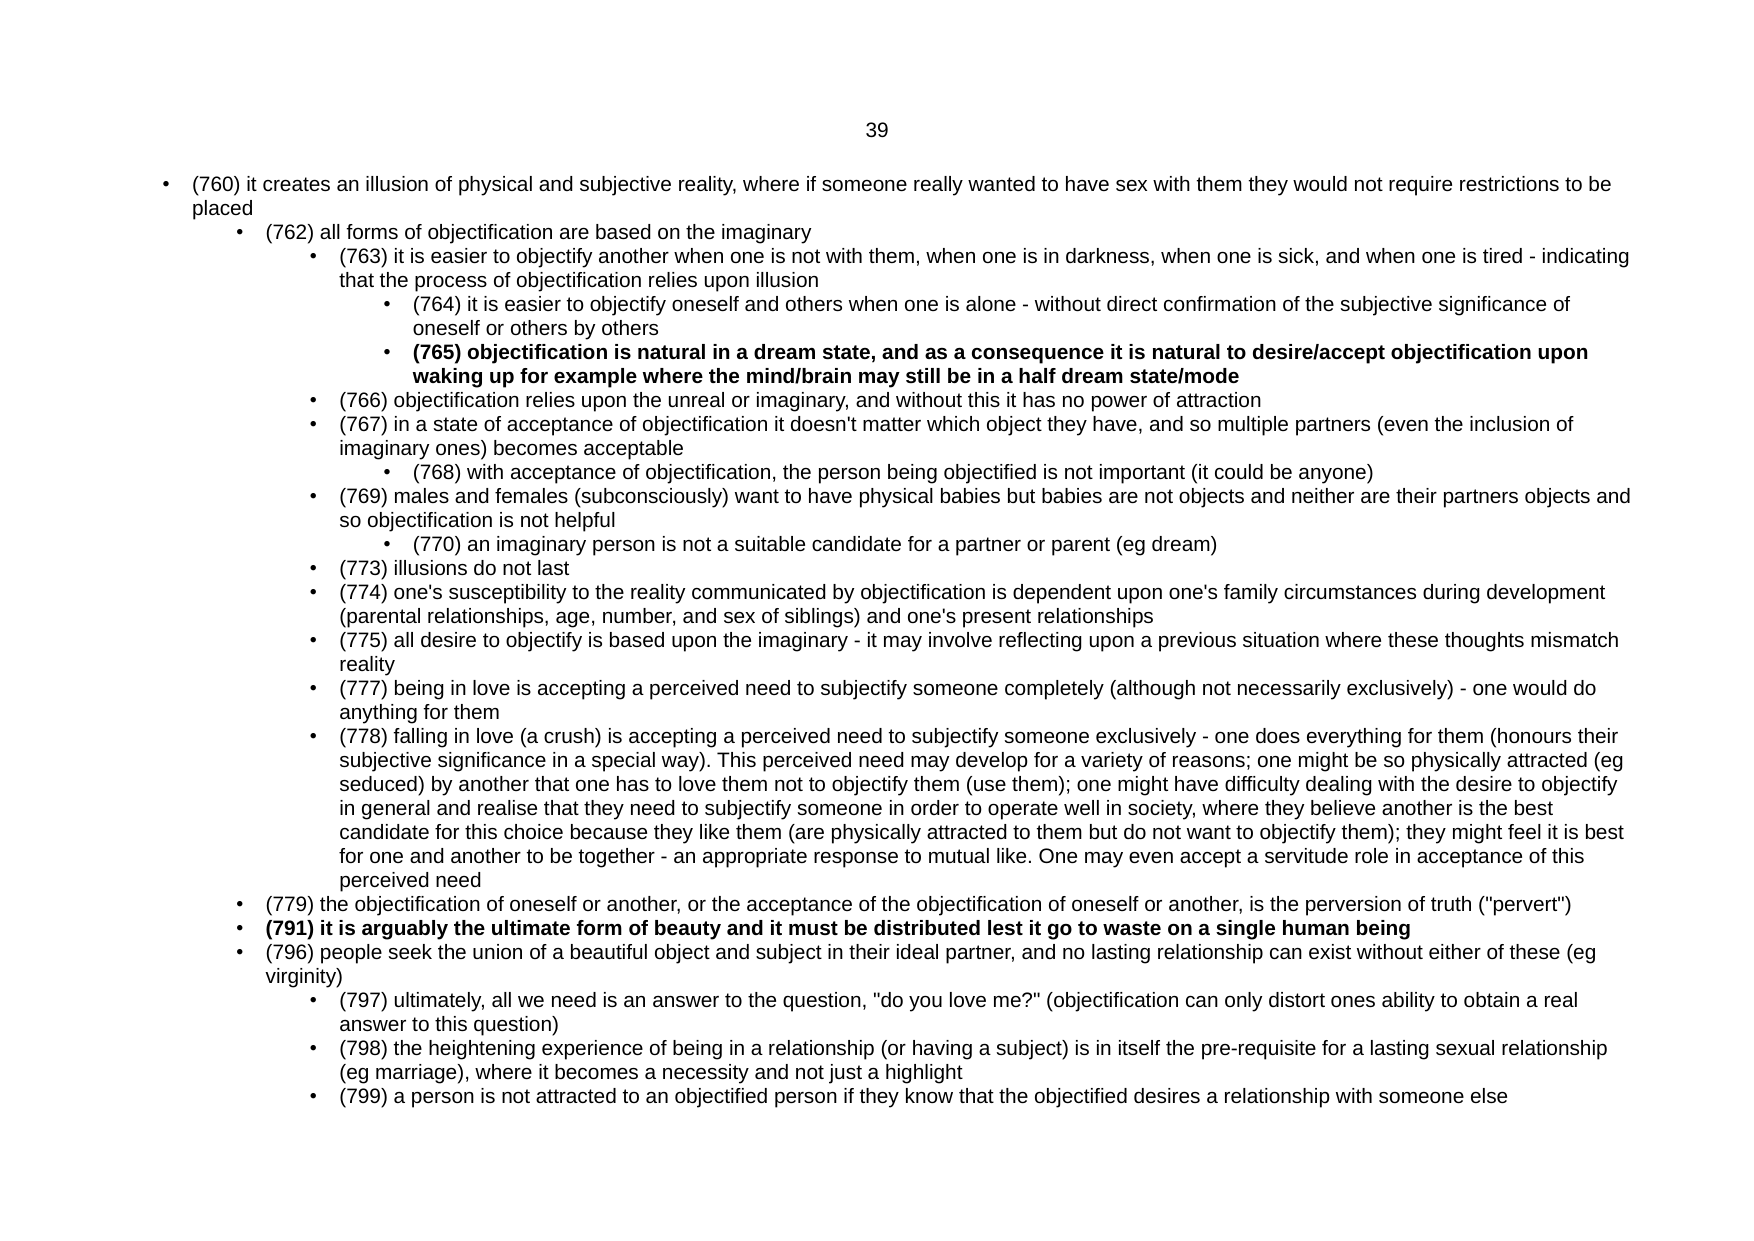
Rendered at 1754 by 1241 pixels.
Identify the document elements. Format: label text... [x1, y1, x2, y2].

list (799) a person is not attracted to an objectified person if they know that the objectified desires a relationship with someone else [309, 1084, 1636, 1108]
list (767) in a state of acceptance of objectification it doesn't matter which object they have, and so multiple partners (even the inclusion of imaginary ones) becomes acceptable [309, 412, 1636, 460]
list (777) being in love is accepting a perceived need to subjectify someone completely (although not necessarily exclusively) - one would do anything for them [309, 676, 1636, 724]
list (763) it is easier to objectify another when one is not with them, when one is in darkness, when one is sick, and when one is tired - indicating that the process of objectification relies upon illusion [309, 244, 1636, 292]
list (775) all desire to objectify is based upon the imaginary - it may involve reflecting upon a previous situation where these thoughts mismatch reality [309, 628, 1636, 676]
list (769) males and females (subconsciously) want to have physical babies but babies are not objects and neither are their partners objects and so objectification is not helpful [309, 484, 1636, 532]
list (765) objectification is natural in a dream state, and as a consequence it is natural to desire/accept objectification upon waking up for example where the mind/brain may still be in a half dream state/mode [383, 340, 1636, 388]
list (778) falling in love (a crush) is accepting a perceived need to subjectify someone exclusively - one does everything for them (honours their subjective significance in a special way). This perceived need may develop for a variety of reasons; one might be so physically attracted (eg seduced) by another that one has to love them not to objectify them (use them); one might have difficulty dealing with the desire to objectify in general and realise that they need to subjectify someone in order to operate well in society, where they believe another is the best candidate for this choice because they like them (are physically attracted to them but do not want to objectify them); they might feel it is best for one and another to be together - an appropriate response to mutual like. One may even accept a servitude role in acceptance of this perceived need [309, 724, 1636, 892]
list (770) an imaginary person is not a suitable candidate for a partner or parent (eg dream) [383, 532, 1636, 556]
list (797) ultimately, all we need is an answer to the question, "do you love me?" (objectification can only distort ones ability to obtain a real answer to this question) [309, 988, 1636, 1036]
list (798) the heightening experience of being in a relationship (or having a subject) is in itself the pre-requisite for a lasting sexual relationship (eg marriage), where it becomes a necessity and not just a highlight [309, 1036, 1636, 1084]
list (760) it creates an illusion of physical and subjective reality, where if someone really wanted to have sex with them they would not require restrictions to be placed [162, 172, 1636, 219]
list (764) it is easier to objectify oneself and others when one is alone - without direct confirmation of the subjective significance of oneself or others by others [383, 292, 1636, 340]
list (791) it is arguably the ultimate form of beauty and it must be distributed lest it go to waste on a single human being [236, 916, 1636, 940]
list (796) people seek the union of a beautiful object and subject in their ideal partner, and no lasting relationship can exist without either of these (eg virginity) [236, 940, 1636, 988]
list (768) with acceptance of objectification, the person being objectified is not important (it could be anyone) [383, 460, 1636, 484]
list (762) all forms of objectification are based on the imaginary [236, 219, 1636, 244]
list (774) one's susceptibility to the reality communicated by objectification is dependent upon one's family circumstances during development (parental relationships, age, number, and sex of siblings) and one's present relationships [309, 580, 1636, 628]
list (779) the objectification of oneself or another, or the acceptance of the objectification of oneself or another, is the perversion of truth ("pervert") [236, 892, 1636, 916]
list (773) illusions do not last [309, 556, 1636, 580]
list (766) objectification relies upon the unreal or imaginary, and without this it has no power of attraction [309, 388, 1636, 412]
